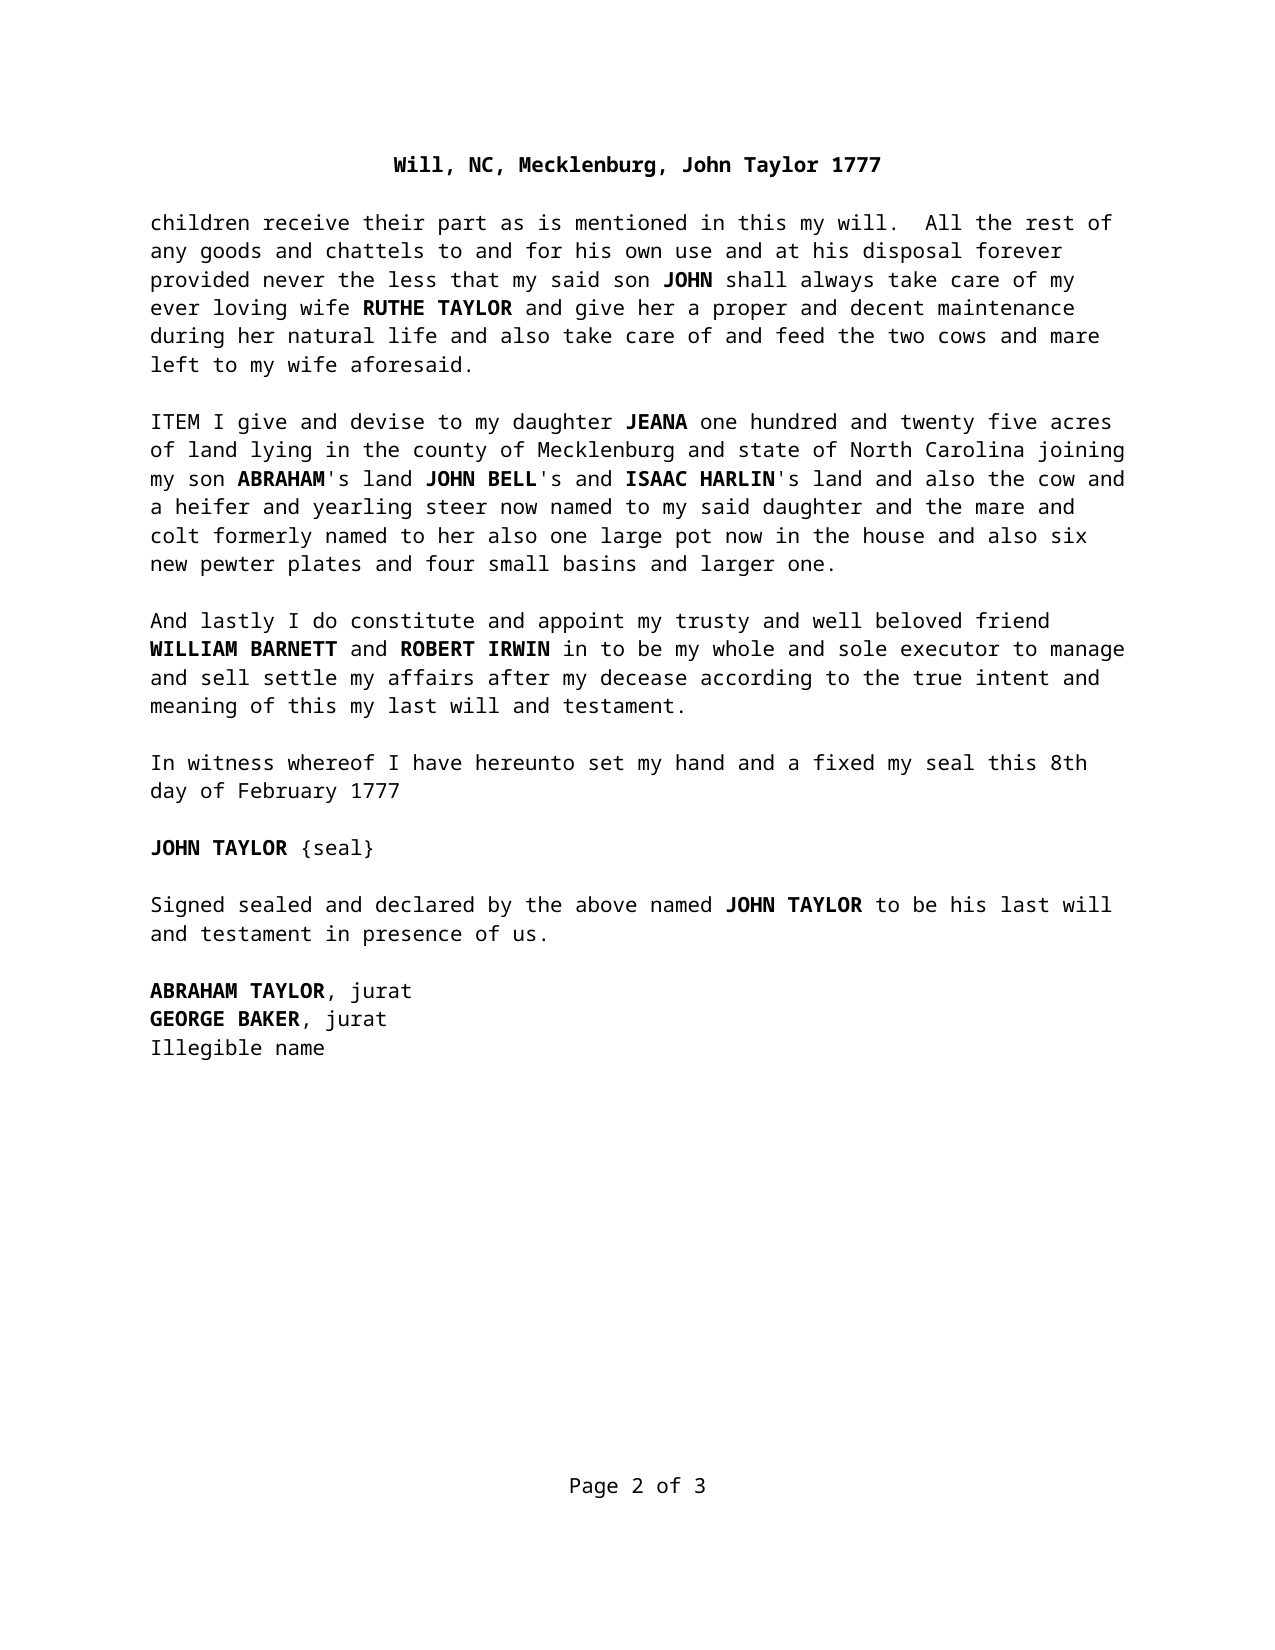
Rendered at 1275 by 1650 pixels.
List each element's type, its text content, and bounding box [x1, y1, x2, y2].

text In witness whereof I have hereunto set my hand and a fixed my seal this 8th day of February 1777 [150, 748, 1125, 805]
text Illegible name [150, 1033, 1125, 1061]
text Signed sealed and declared by the above named John Taylor to be his last will and testament in presence of us. [150, 890, 1125, 947]
text George Baker, jurat [150, 1004, 1125, 1033]
text children receive their part as is mentioned in this my will. All the rest of any goods and chattels to and for his own use and at his disposal forever provided never the less that my said son John shall always take care of my ever loving wife Ruthe Taylor and give her a proper and decent maintenance during her natural life and also take care of and feed the two cows and mare left to my wife aforesaid. [150, 208, 1125, 378]
text ITEM I give and devise to my daughter Jeana one hundred and twenty five acres of land lying in the county of Mecklenburg and state of North Carolina joining my son Abraham's land John bell's and Isaac Harlin's land and also the cow and a heifer and yearling steer now named to my said daughter and the mare and colt formerly named to her also one large pot now in the house and also six new pewter plates and four small basins and larger one. [150, 407, 1125, 578]
text And lastly I do constitute and appoint my trusty and well beloved friend William Barnett and Robert IRWIN in to be my whole and sole executor to manage and sell settle my affairs after my decease according to the true intent and meaning of this my last will and testament. [150, 606, 1125, 720]
text John Taylor {seal} [150, 833, 1125, 862]
text Abraham Taylor, jurat [150, 976, 1125, 1004]
